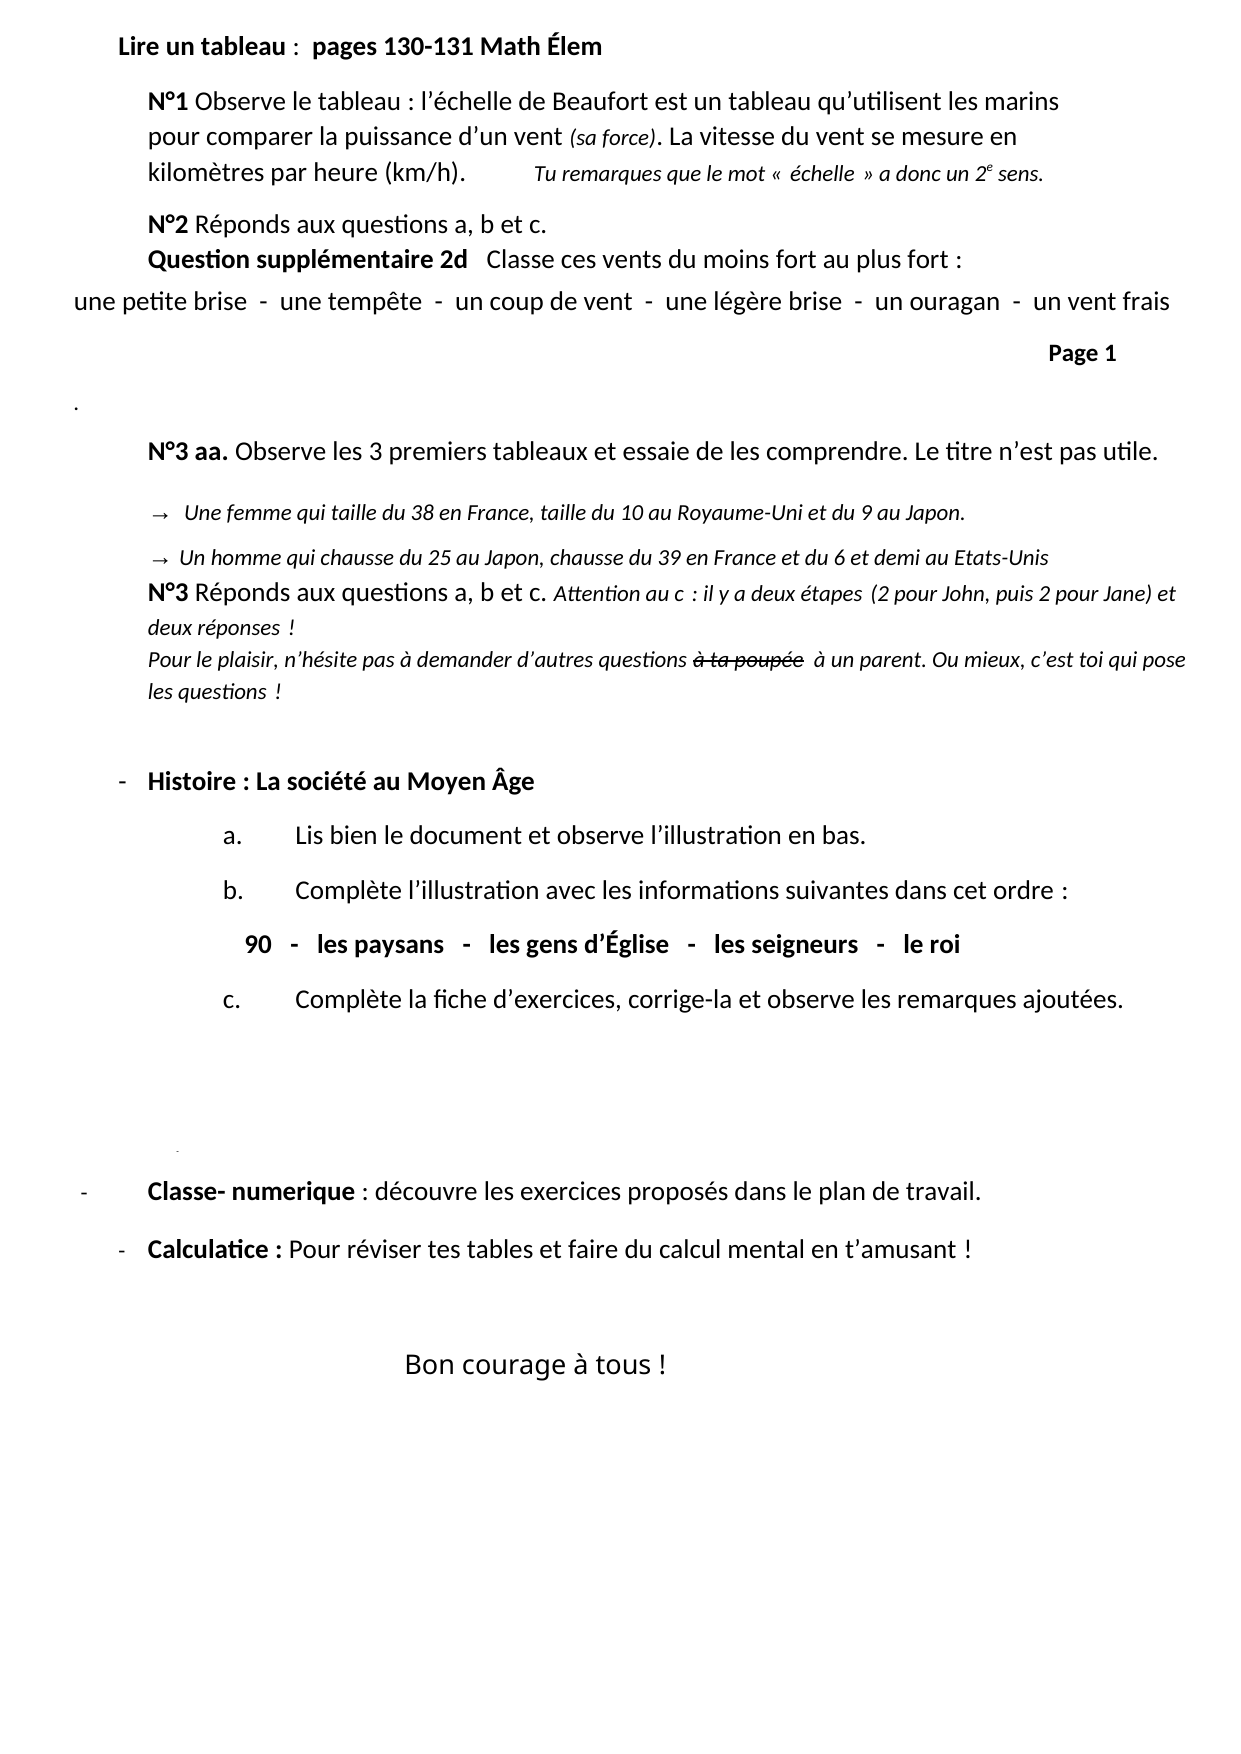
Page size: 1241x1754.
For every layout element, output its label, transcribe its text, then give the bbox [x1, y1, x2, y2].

text → Un homme qui chausse du 25 au Japon, chausse du 39 en France et du 6 et demi au Etats-Unis [148, 542, 1196, 571]
list Complète la fiche d’exercices, corrige-la et observe les remarques ajoutées. [223, 982, 1152, 1015]
list 90 - les paysans - les gens d’Église - les seigneurs - le roi [244, 928, 1152, 961]
list Calculatice : Pour réviser tes tables et faire du calcul mental en t’amusant ! [118, 1232, 1152, 1265]
text Page 1 [74, 336, 1196, 369]
text une petite brise - une tempête - un coup de vent - une légère brise - un ouragan - un vent frais [74, 284, 1196, 317]
text Pour le plaisir, n’hésite pas à demander d’autres questions à ta poupée à un parent. Ou mieux, c’est toi qui pose les questions ! [148, 645, 1196, 705]
text N°2 Réponds aux questions a, b et c. [148, 207, 1093, 240]
list Lire un tableau : pages 130-131 Math Élem [118, 29, 1152, 63]
text N°3 aa. Observe les 3 premiers tableaux et essaie de les comprendre. Le titre n’est pas utile. [148, 434, 1196, 467]
list Lis bien le document et observe l’illustration en bas. [223, 818, 1152, 851]
list Bon courage à tous ! [266, 1346, 1152, 1383]
text Question supplémentaire 2d Classe ces vents du moins fort au plus fort : [148, 242, 1093, 275]
text . [74, 388, 1196, 416]
text → Une femme qui taille du 38 en France, taille du 10 au Royaume-Uni et du 9 au Japon. [148, 472, 1196, 533]
list Histoire : La société au Moyen Âge [118, 764, 1152, 797]
text N°3 Réponds aux questions a, b et c. Attention au c : il y a deux étapes (2 pour John, puis 2 pour Jane) et deux réponses ! [148, 576, 1196, 641]
text N°1 Observe le tableau : l’échelle de Beaufort est un tableau qu’utilisent les marins pour comparer la puissance d’un vent (sa force). La vitesse du vent se mesure en kilomètres par heure (km/h). Tu remarques que le mot « échelle » a donc un 2e sens. [148, 84, 1093, 188]
list Complète l’illustration avec les informations suivantes dans cet ordre : [223, 873, 1152, 906]
list Classe- numerique : découvre les exercices proposés dans le plan de travail. [80, 1174, 1152, 1207]
